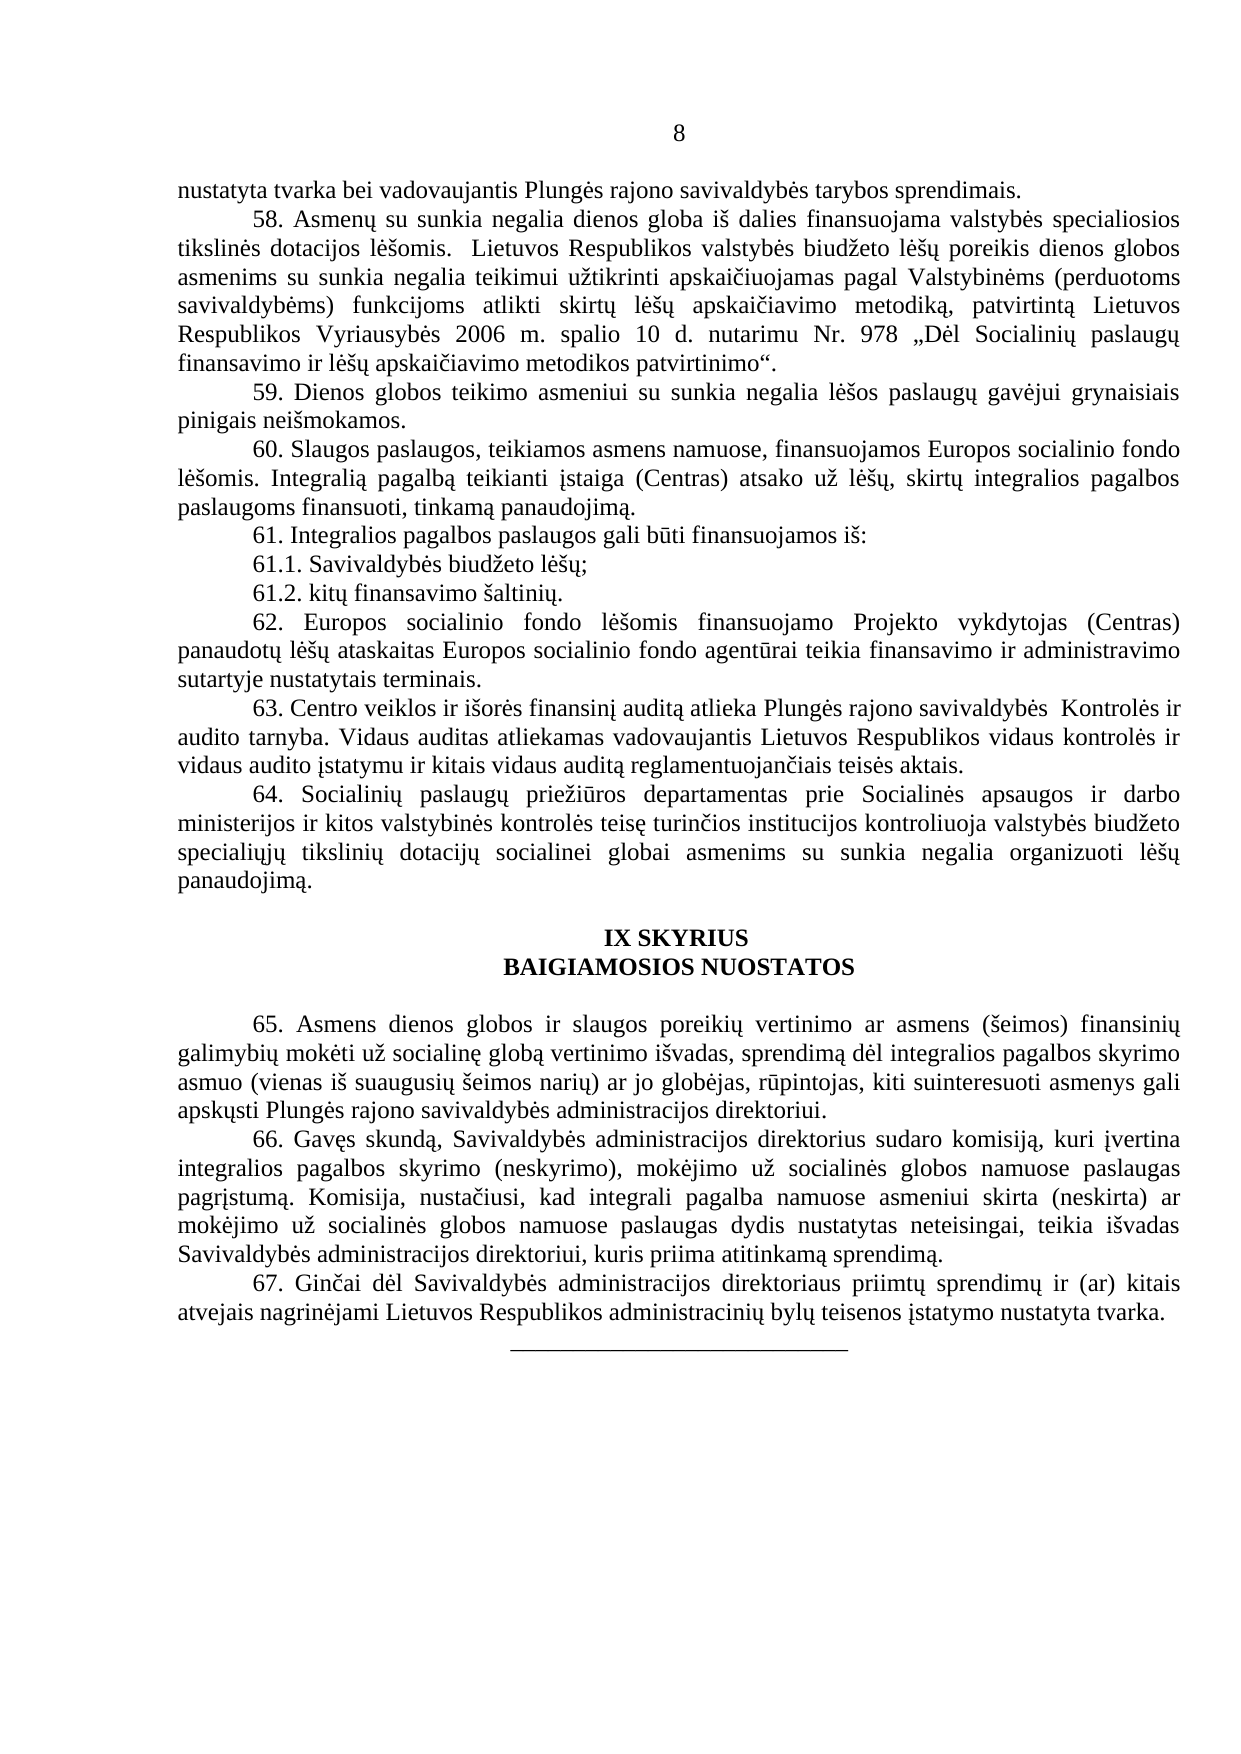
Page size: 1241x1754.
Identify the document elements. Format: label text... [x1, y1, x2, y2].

text 61.2. kitų finansavimo šaltinių. [177, 578, 1181, 607]
text 64. Socialinių paslaugų priežiūros departamentas prie Socialinės apsaugos ir darbo ministerijos ir kitos valstybinės kontrolės teisę turinčios institucijos kontroliuoja valstybės biudžeto specialiųjų tikslinių dotacijų socialinei globai asmenims su sunkia negalia organizuoti lėšų panaudojimą. [177, 779, 1181, 894]
text 61. Integralios pagalbos paslaugos gali būti finansuojamos iš: [177, 521, 1181, 549]
text 59. Dienos globos teikimo asmeniui su sunkia negalia lėšos paslaugų gavėjui grynaisiais pinigais neišmokamos. [177, 377, 1181, 434]
text 65. Asmens dienos globos ir slaugos poreikių vertinimo ar asmens (šeimos) finansinių galimybių mokėti už socialinę globą vertinimo išvadas, sprendimą dėl integralios pagalbos skyrimo asmuo (vienas iš suaugusių šeimos narių) ar jo globėjas, rūpintojas, kiti suinteresuoti asmenys gali apskųsti Plungės rajono savivaldybės administracijos direktoriui. [177, 1009, 1181, 1124]
text IX SKYRIUS [177, 923, 1181, 952]
text BAIGIAMOSIOS NUOSTATOS [177, 952, 1181, 981]
text nustatyta tvarka bei vadovaujantis Plungės rajono savivaldybės tarybos sprendimais. [177, 176, 1181, 204]
text 66. Gavęs skundą, Savivaldybės administracijos direktorius sudaro komisiją, kuri įvertina integralios pagalbos skyrimo (neskyrimo), mokėjimo už socialinės globos namuose paslaugas pagrįstumą. Komisija, nustačiusi, kad integrali pagalba namuose asmeniui skirta (neskirta) ar mokėjimo už socialinės globos namuose paslaugas dydis nustatytas neteisingai, teikia išvadas Savivaldybės administracijos direktoriui, kuris priima atitinkamą sprendimą. [177, 1124, 1181, 1268]
text ___________________________ [177, 1326, 1181, 1354]
text 58. Asmenų su sunkia negalia dienos globa iš dalies finansuojama valstybės specialiosios tikslinės dotacijos lėšomis. Lietuvos Respublikos valstybės biudžeto lėšų poreikis dienos globos asmenims su sunkia negalia teikimui užtikrinti apskaičiuojamas pagal Valstybinėms (perduotoms savivaldybėms) funkcijoms atlikti skirtų lėšų apskaičiavimo metodiką, patvirtintą Lietuvos Respublikos Vyriausybės 2006 m. spalio 10 d. nutarimu Nr. 978 „Dėl Socialinių paslaugų finansavimo ir lėšų apskaičiavimo metodikos patvirtinimo“. [177, 204, 1181, 377]
text 63. Centro veiklos ir išorės finansinį auditą atlieka Plungės rajono savivaldybės Kontrolės ir audito tarnyba. Vidaus auditas atliekamas vadovaujantis Lietuvos Respublikos vidaus kontrolės ir vidaus audito įstatymu ir kitais vidaus auditą reglamentuojančiais teisės aktais. [177, 693, 1181, 779]
text 60. Slaugos paslaugos, teikiamos asmens namuose, finansuojamos Europos socialinio fondo lėšomis. Integralią pagalbą teikianti įstaiga (Centras) atsako už lėšų, skirtų integralios pagalbos paslaugoms finansuoti, tinkamą panaudojimą. [177, 434, 1181, 521]
text 67. Ginčai dėl Savivaldybės administracijos direktoriaus priimtų sprendimų ir (ar) kitais atvejais nagrinėjami Lietuvos Respublikos administracinių bylų teisenos įstatymo nustatyta tvarka. [177, 1268, 1181, 1326]
text 61.1. Savivaldybės biudžeto lėšų; [177, 549, 1181, 578]
text 62. Europos socialinio fondo lėšomis finansuojamo Projekto vykdytojas (Centras) panaudotų lėšų ataskaitas Europos socialinio fondo agentūrai teikia finansavimo ir administravimo sutartyje nustatytais terminais. [177, 607, 1181, 693]
